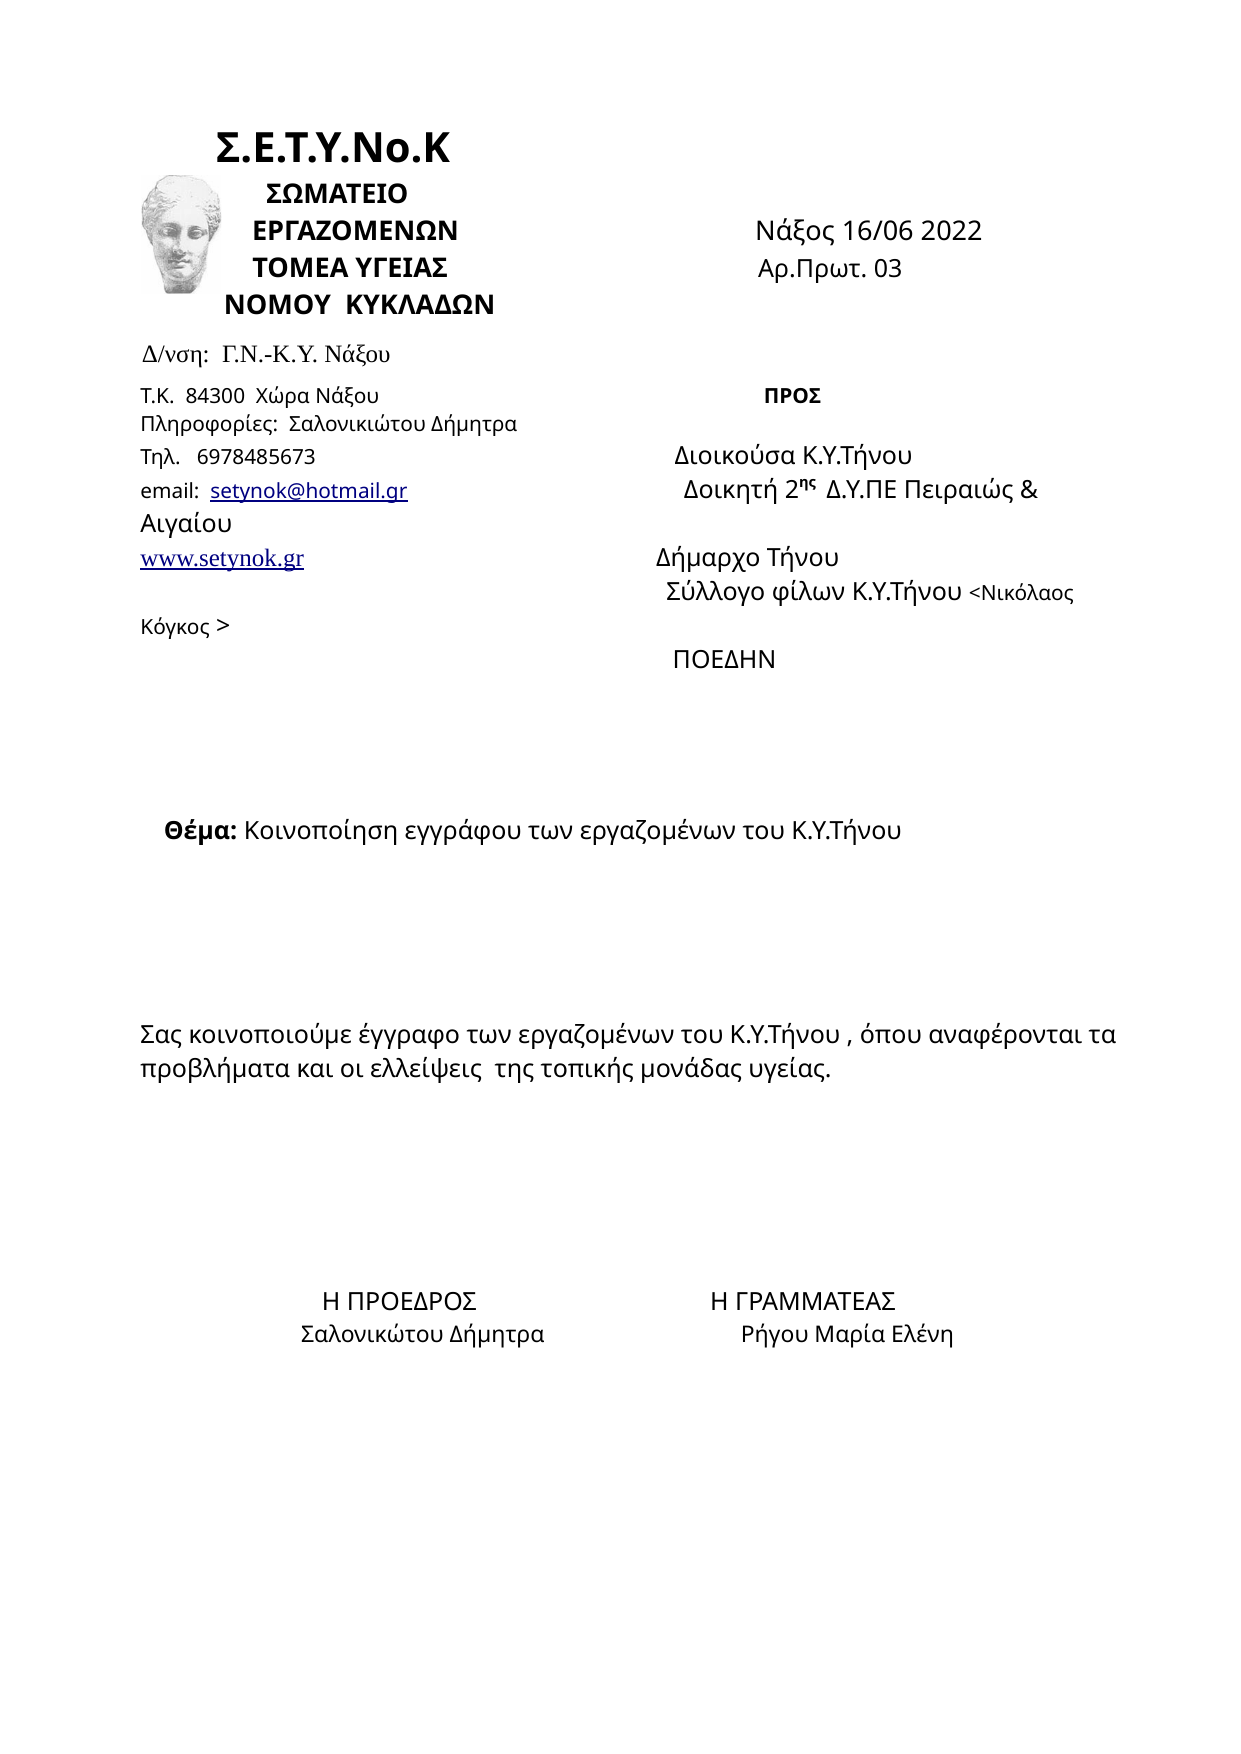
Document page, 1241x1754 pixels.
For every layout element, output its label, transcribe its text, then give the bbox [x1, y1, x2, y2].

text TOMEA ΥΓΕΙΑΣ Αρ.Πρωτ. 03 ΝΟΜΟΥ ΚΥΚΛΑΔΩΝ [118, 249, 1156, 322]
text ΕΡΓΑΖΟΜΕΝΩΝ Νάξος 16/06 2022 [222, 212, 1006, 249]
text Σας κοινοποιούμε έγγραφο των εργαζομένων του Κ.Υ.Τήνου , όπου αναφέρονται τα προβλήματα και οι ελλείψεις της τοπικής μονάδας υγείας. [140, 1017, 1122, 1085]
text Η ΠΡΟΕΔΡΟΣ Η ΓΡΑΜΜΑΤΕΑΣ [140, 1283, 1122, 1318]
text ΠΟΕΔΗΝ [140, 642, 1122, 676]
text Σύλλογο φίλων Κ.Υ.Τήνου <Νικόλαος Κόγκος > [140, 574, 1122, 642]
text Θέμα: Κοινοποίηση εγγράφου των εργαζομένων του Κ.Υ.Τήνου [118, 812, 1122, 846]
text Σαλονικώτου Δήμητρα Ρήγου Μαρία Ελένη [140, 1318, 1122, 1349]
text Σ.Ε.Τ.Υ.Νο.Κ ΣΩΜΑΤΕΙΟ [118, 118, 1006, 212]
text Πληροφορίες: Σαλονικιώτου Δήμητρα [140, 409, 1122, 438]
text email: setynok@hotmail.gr Δοικητή 2ης Δ.Υ.ΠΕ Πειραιώς & Αιγαίου [140, 472, 1122, 540]
picture [141, 175, 222, 294]
text www.setynok.gr Δήμαρχο Τήνου [140, 540, 1122, 574]
text Δ/νση: Γ.Ν.-Κ.Υ. Νάξου [118, 339, 1122, 368]
text Τ.Κ. 84300 Χώρα Νάξου ΠΡΟΣ [140, 381, 1122, 409]
text Τηλ. 6978485673 Διοικούσα Κ.Υ.Τήνου [140, 438, 1122, 472]
text [118, 212, 141, 249]
